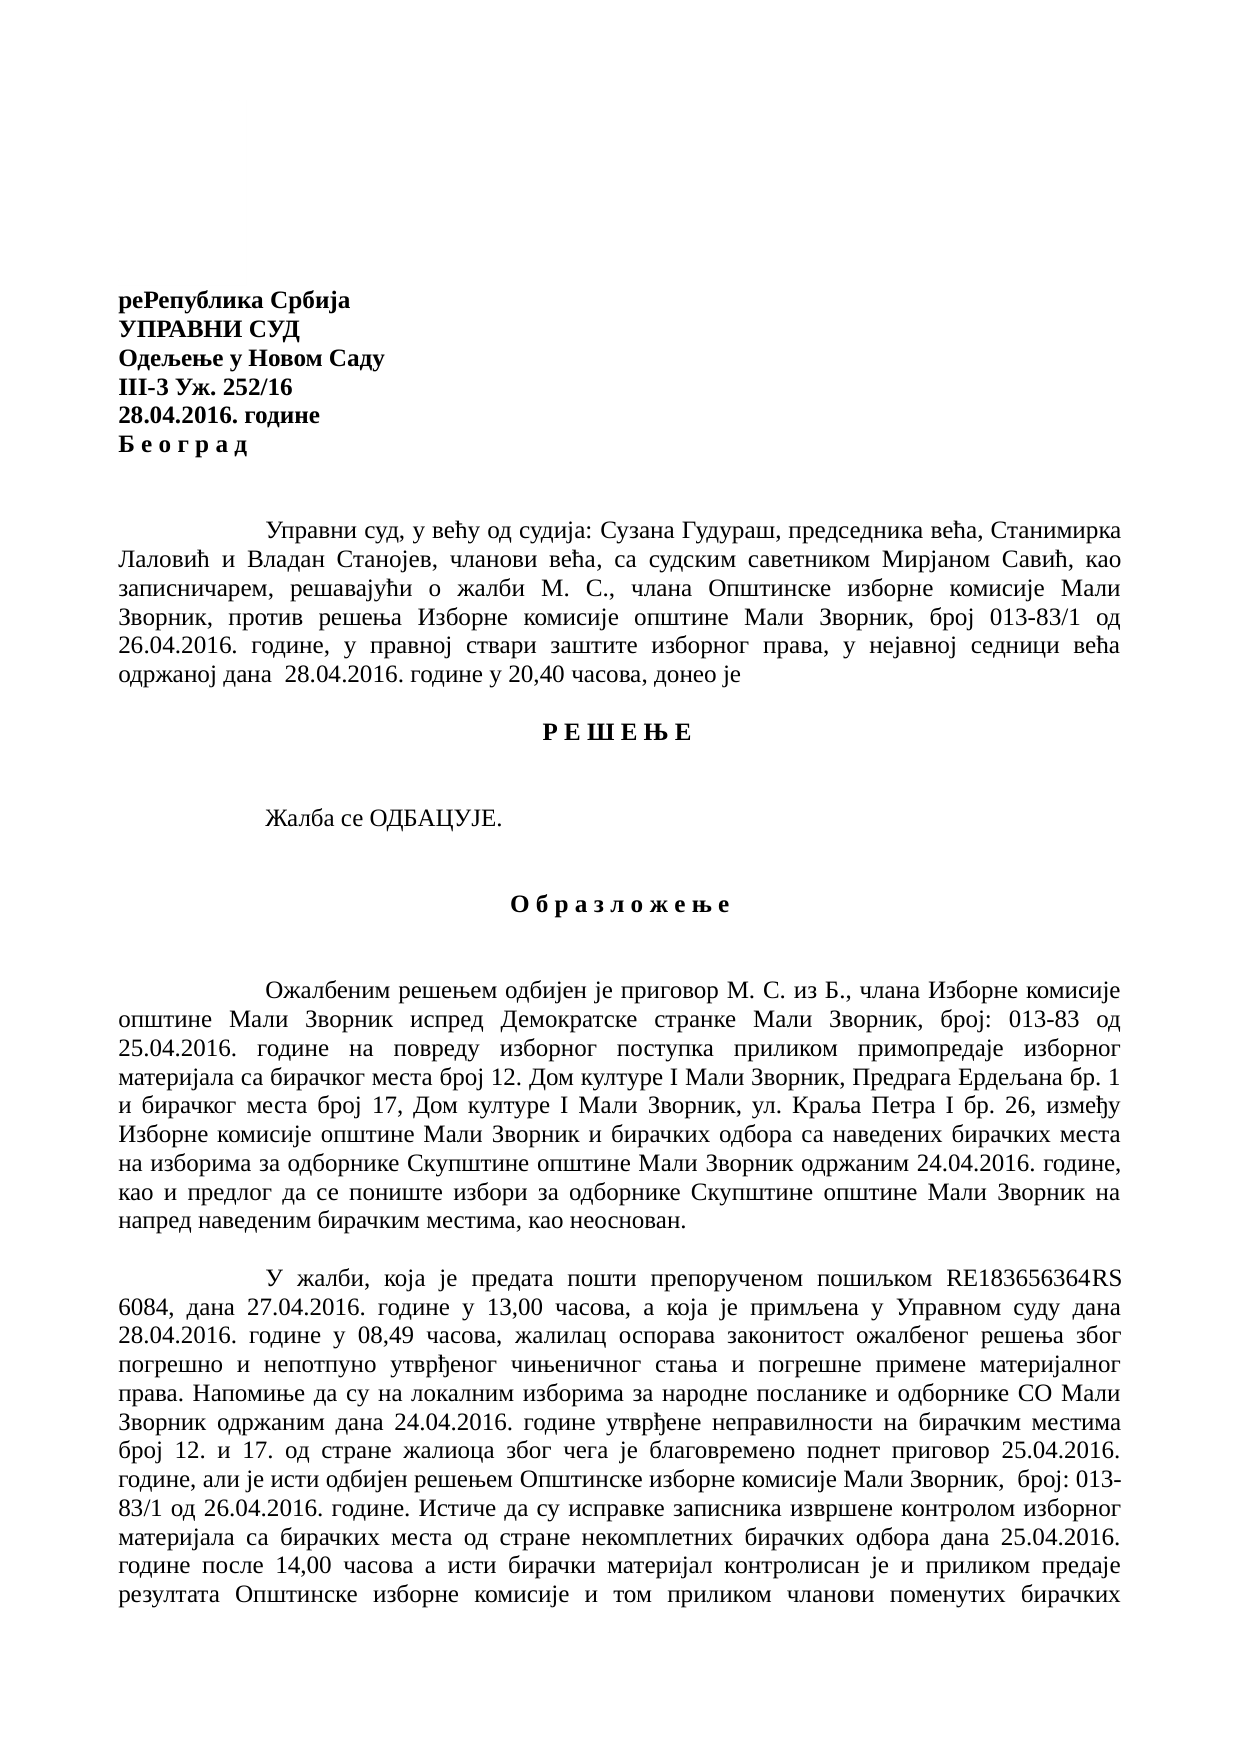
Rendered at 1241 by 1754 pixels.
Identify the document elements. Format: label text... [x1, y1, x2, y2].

text Б е о г р а д [118, 429, 1122, 458]
text Р Е Ш Е Њ Е [118, 717, 1122, 746]
text О б р а з л о ж е њ е [118, 889, 1122, 918]
text Жалба се ОДБАЦУЈЕ. [118, 803, 1122, 832]
text У жалби, која је предата пошти препорученом пошиљком RE183656364RS 6084, дана 27.04.2016. године у 13,00 часова, а која је примљена у Управном суду дана 28.04.2016. године у 08,49 часова, жалилац оспорава законитост ожалбеног решења због погрешно и непотпуно утврђеног чињеничног стања и погрешне примене материјалног права. Напомиње да су на локалним изборима за народне посланике и одборнике СО Мали Зворник одржаним дана 24.04.2016. године утврђене неправилности на бирачким местима број 12. и 17. од стране жалиоца због чега је благовремено поднет приговор 25.04.2016. године, али је исти одбијен решењем Општинске изборне комисије Мали Зворник, број: 013-83/1 од 26.04.2016. године. Истиче да су исправке записника извршене контролом изборног материјала са бирачких места од стране некомплетних бирачких одбора дана 25.04.2016. године после 14,00 часова а исти бирачки материјал контролисан је и приликом предаје резултата Општинске изборне комисије и том приликом чланови поменутих бирачких [118, 1263, 1122, 1608]
text реРепублика Србија [118, 95, 1122, 314]
text Управни суд, у већу од судија: Сузанa Гудураш, председника већа, Станимирка Лаловић и Владан Станојев, чланови већа, са судским саветником Мирјаном Савић, као записничарем, решавајући о жалби М. С., члана Општинске изборне комисије Мали Зворник, против решења Изборне комисије општине Мали Зворник, број 013-83/1 од 26.04.2016. године, у правној ствари заштите изборног права, у нејавној седници већа одржаној дана 28.04.2016. године у 20,40 часова, донео је [118, 516, 1122, 688]
text УПРАВНИ СУД [118, 314, 1122, 343]
text Одељење у Новом Саду [118, 343, 1122, 372]
text Ожалбеним решењем одбијен је приговор М. С. из Б., члана Изборне комисије општине Мали Зворник испред Демократске странке Мали Зворник, број: 013-83 од 25.04.2016. године на повреду изборног поступка приликом примопредаје изборног материјала са бирачког места број 12. Дом културе I Мали Зворник, Предрага Ердељана бр. 1 и бирачког места број 17, Дом културе I Мали Зворник, ул. Краља Петра I бр. 26, између Изборне комисије општине Мали Зворник и бирачких одбора са наведених бирачких места на изборима за одборнике Скупштине општине Мали Зворник одржаним 24.04.2016. године, као и предлог да се пониште избори за одборнике Скупштине општине Мали Зворник на напред наведеним бирачким местима, као неоснован. [118, 976, 1122, 1234]
text 28.04.2016. године [118, 401, 1122, 429]
text III-3 Уж. 252/16 [118, 372, 1122, 401]
